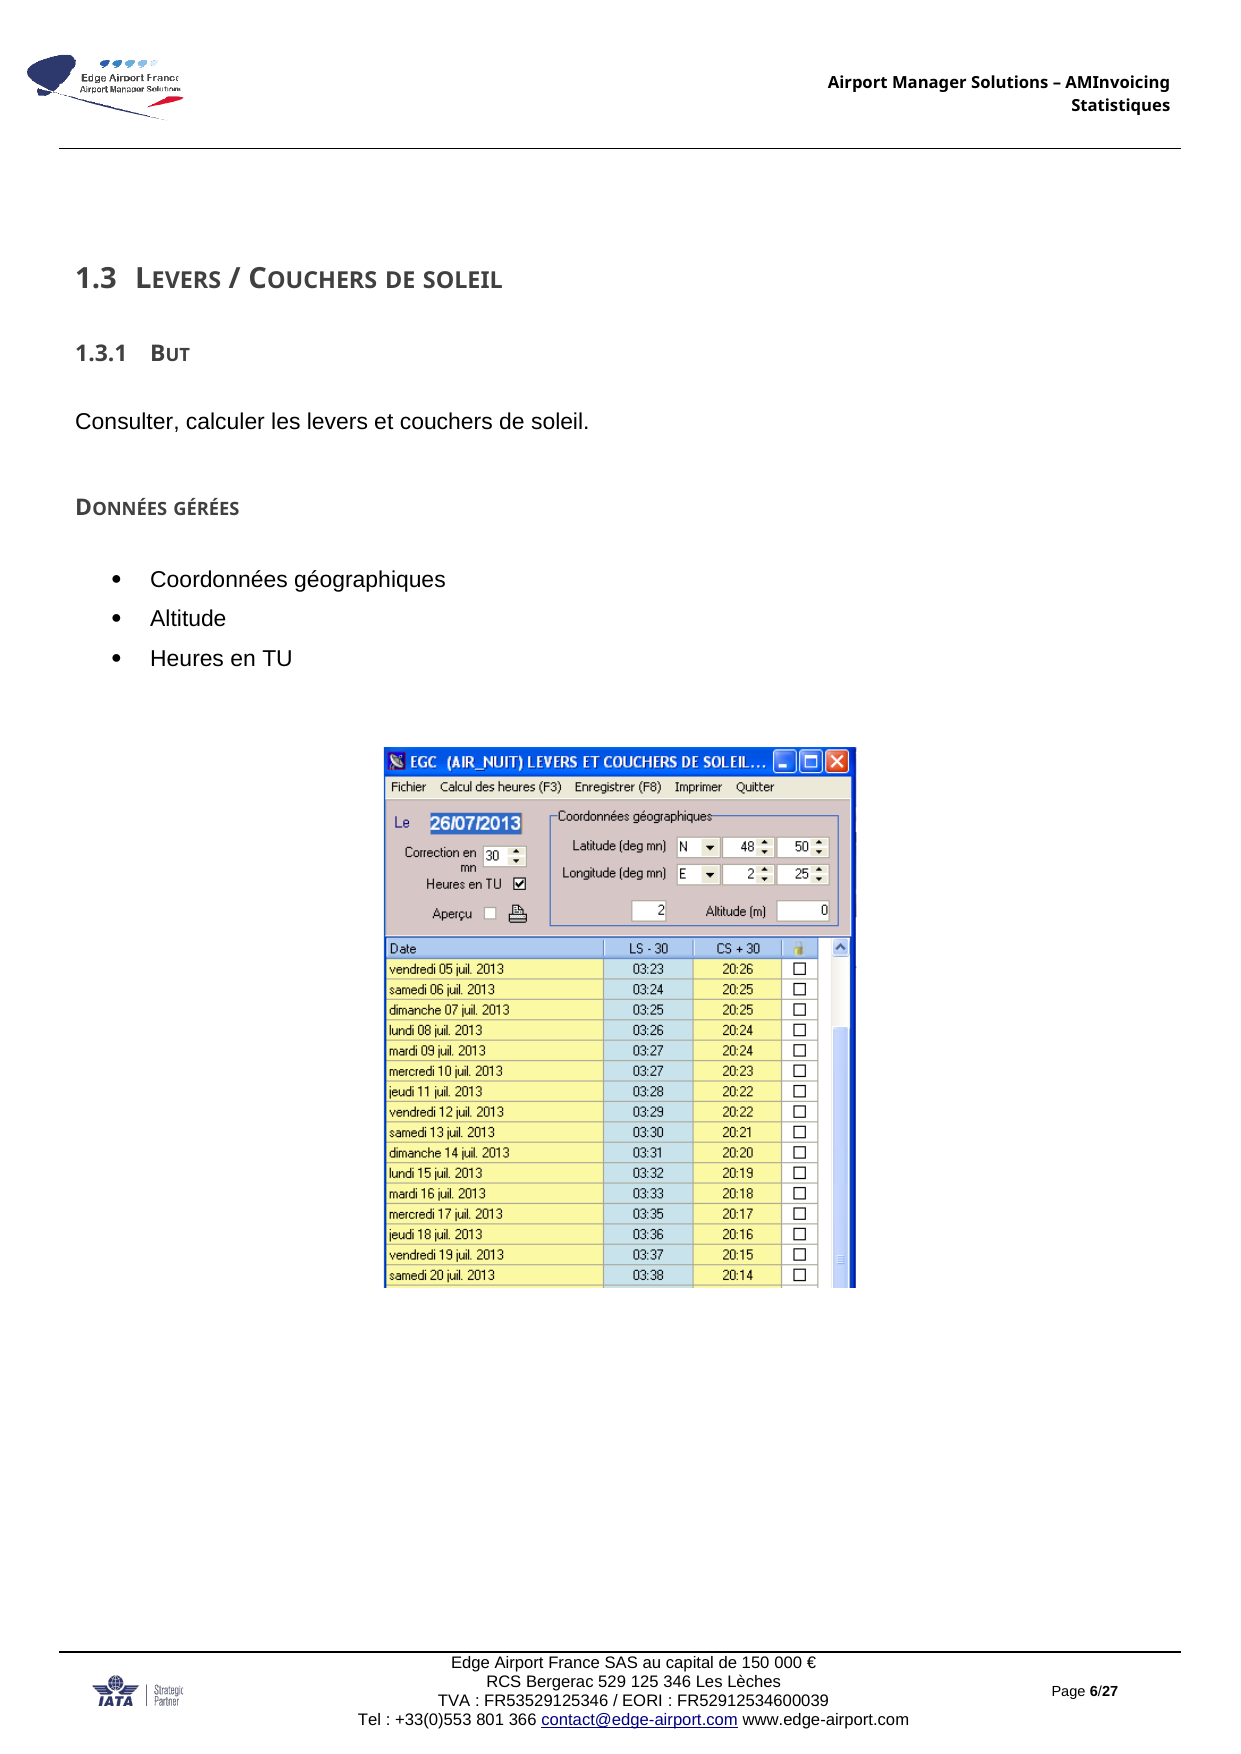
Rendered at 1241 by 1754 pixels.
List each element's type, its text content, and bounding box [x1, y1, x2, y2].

subtitle But [75, 337, 1165, 368]
subtitle Données gérées [75, 490, 1165, 522]
text Consulter, calculer les levers et couchers de soleil. [75, 408, 1165, 434]
list Altitude [112, 605, 1165, 632]
list Coordonnées géographiques [112, 566, 1165, 592]
subtitle Levers / Couchers de soleil [75, 257, 1165, 297]
list Heures en TU [112, 645, 1165, 672]
